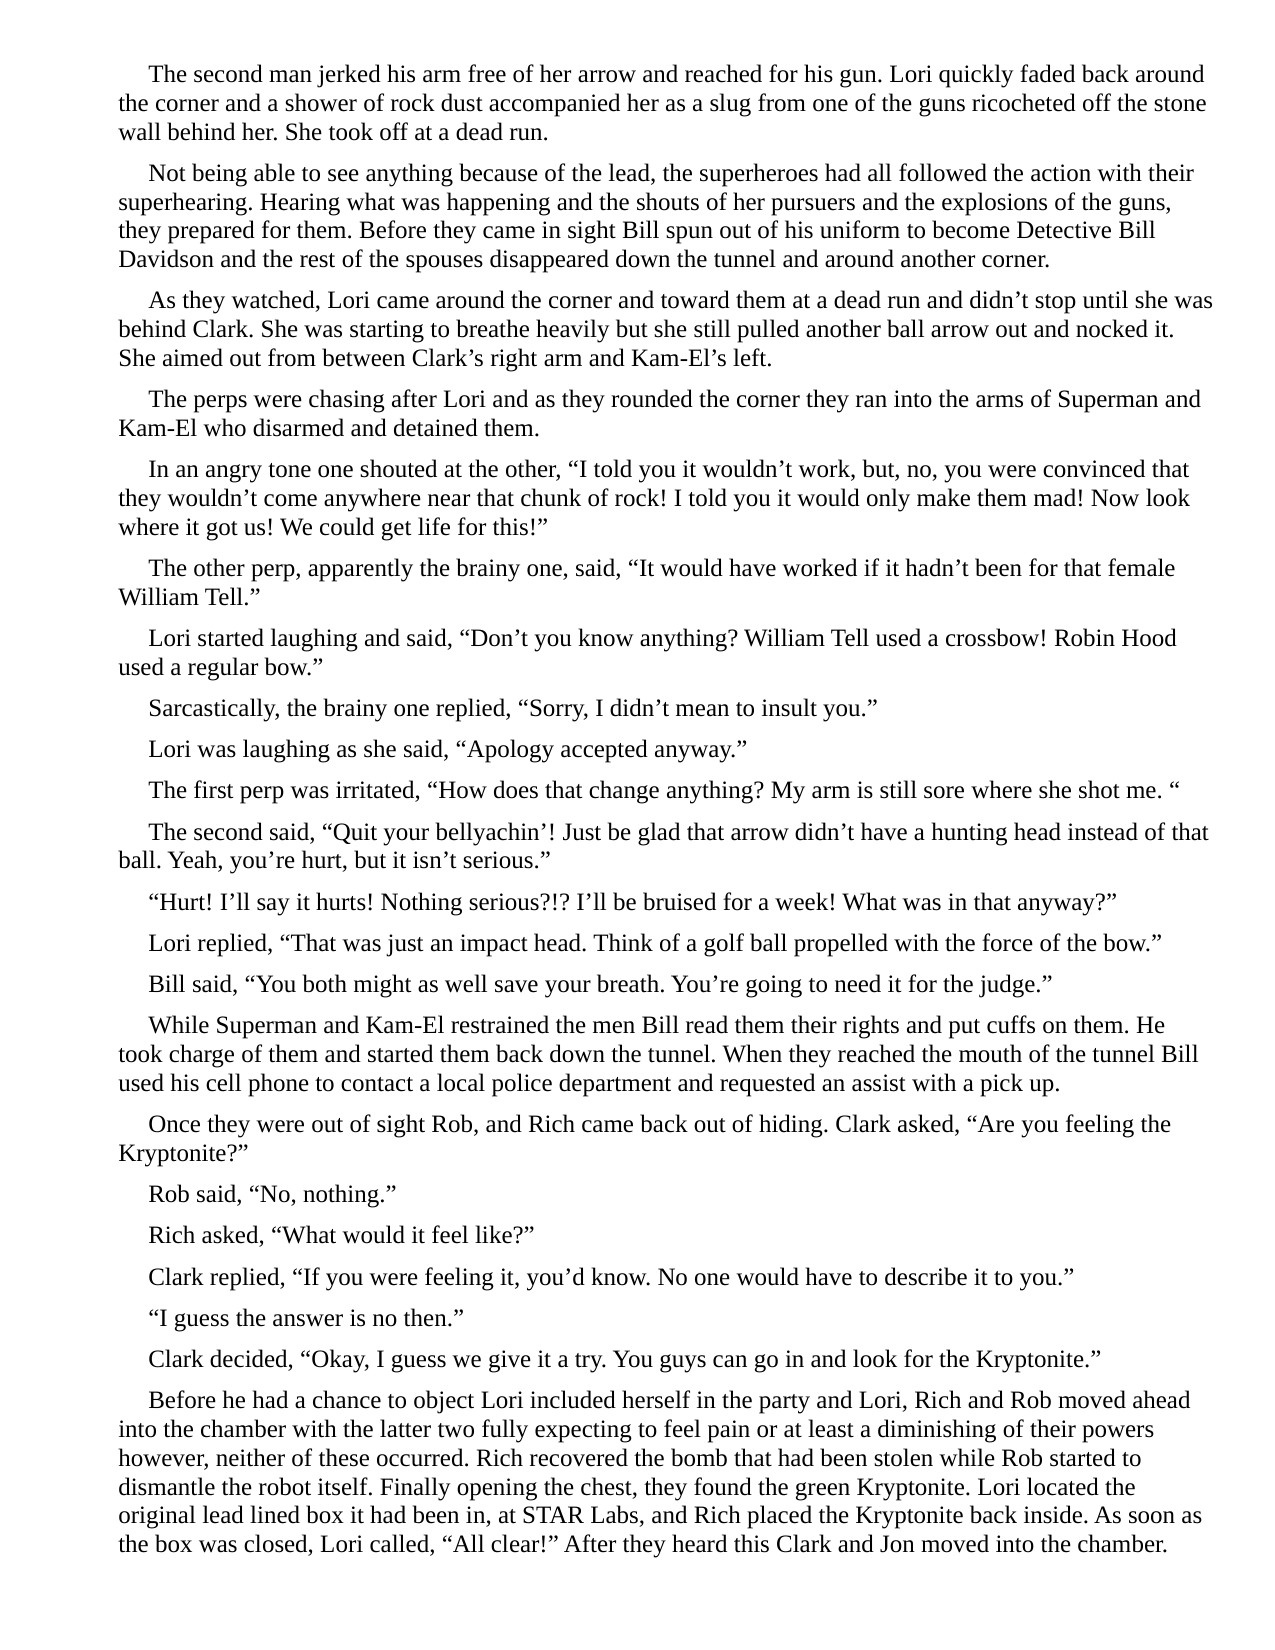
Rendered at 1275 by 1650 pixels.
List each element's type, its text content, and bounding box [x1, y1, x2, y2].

text Not being able to see anything because of the lead, the superheroes had all followed the action with their superhearing. Hearing what was happening and the shouts of her pursuers and the explosions of the guns, they prepared for them. Before they came in sight Bill spun out of his uniform to become Detective Bill Davidson and the rest of the spouses disappeared down the tunnel and around another corner. [118, 158, 1216, 273]
text Lori started laughing and said, “Don’t you know anything? William Tell used a crossbow! Robin Hood used a regular bow.” [118, 623, 1216, 680]
text Once they were out of sight Rob, and Rich came back out of hiding. Clark asked, “Are you feeling the Kryptonite?” [118, 1109, 1216, 1167]
text Lori was laughing as she said, “Apology accepted anyway.” [118, 734, 1216, 763]
text “I guess the answer is no then.” [118, 1303, 1216, 1332]
text As they watched, Lori came around the corner and toward them at a dead run and didn’t stop until she was behind Clark. She was starting to breathe heavily but she still pulled another ball arrow out and nocked it. She aimed out from between Clark’s right arm and Kam-El’s left. [118, 285, 1216, 372]
text The other perp, apparently the brainy one, said, “It would have worked if it hadn’t been for that female William Tell.” [118, 553, 1216, 610]
text Clark replied, “If you were feeling it, you’d know. No one would have to describe it to you.” [118, 1262, 1216, 1290]
text The second man jerked his arm free of her arrow and reached for his gun. Lori quickly faded back around the corner and a shower of rock dust accompanied her as a slug from one of the guns ricocheted off the stone wall behind her. She took off at a dead run. [118, 59, 1216, 145]
text While Superman and Kam-El restrained the men Bill read them their rights and put cuffs on them. He took charge of them and started them back down the tunnel. When they reached the mouth of the tunnel Bill used his cell phone to contact a local police department and requested an assist with a pick up. [118, 1010, 1216, 1097]
text Sarcastically, the brainy one replied, “Sorry, I didn’t mean to insult you.” [118, 693, 1216, 722]
text In an angry tone one shouted at the other, “I told you it wouldn’t work, but, no, you were convinced that they wouldn’t come anywhere near that chunk of rock! I told you it would only make them mad! Now look where it got us! We could get life for this!” [118, 454, 1216, 540]
text “Hurt! I’ll say it hurts! Nothing serious?!? I’ll be bruised for a week! What was in that anyway?” [118, 887, 1216, 915]
text The first perp was irritated, “How does that change anything? My arm is still sore where she shot me. “ [118, 775, 1216, 804]
text Rich asked, “What would it feel like?” [118, 1220, 1216, 1249]
text The perps were chasing after Lori and as they rounded the corner they ran into the arms of Superman and Kam-El who disarmed and detained them. [118, 384, 1216, 442]
text Lori replied, “That was just an impact head. Think of a golf ball propelled with the force of the bow.” [118, 928, 1216, 957]
text Bill said, “You both might as well save your breath. You’re going to need it for the judge.” [118, 969, 1216, 998]
text Before he had a chance to object Lori included herself in the party and Lori, Rich and Rob moved ahead into the chamber with the latter two fully expecting to feel pain or at least a diminishing of their powers however, neither of these occurred. Rich recovered the bomb that had been stolen while Rob started to dismantle the robot itself. Finally opening the chest, they found the green Kryptonite. Lori located the original lead lined box it had been in, at STAR Labs, and Rich placed the Kryptonite back inside. As soon as the box was closed, Lori called, “All clear!” After they heard this Clark and Jon moved into the chamber. [118, 1385, 1216, 1558]
text The second said, “Quit your bellyachin’! Just be glad that arrow didn’t have a hunting head instead of that ball. Yeah, you’re hurt, but it isn’t serious.” [118, 817, 1216, 874]
text Rob said, “No, nothing.” [118, 1179, 1216, 1208]
text Clark decided, “Okay, I guess we give it a try. You guys can go in and look for the Kryptonite.” [118, 1344, 1216, 1373]
